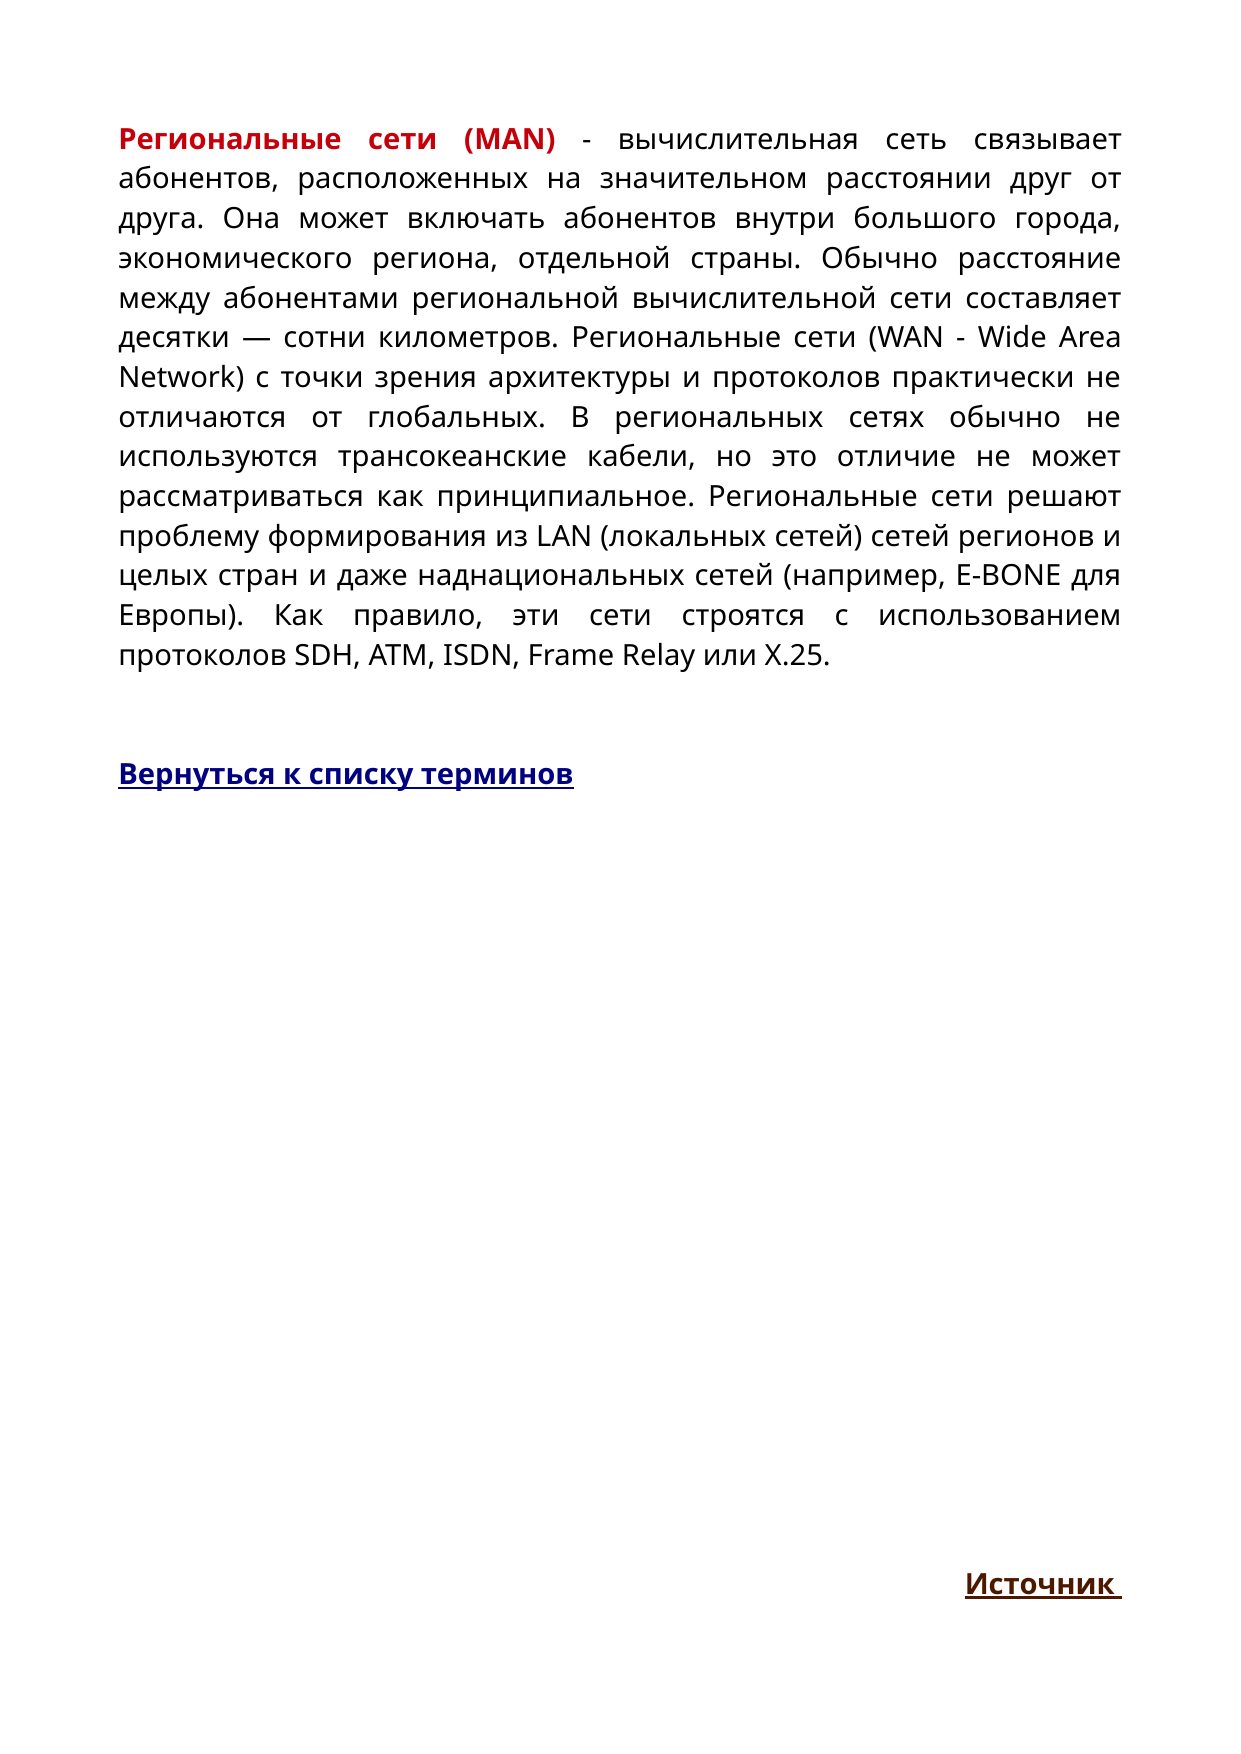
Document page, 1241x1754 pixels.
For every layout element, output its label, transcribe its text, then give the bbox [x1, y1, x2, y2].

text Источник [118, 1563, 1122, 1603]
text Региональные сети (MAN) - вычислительная сеть связывает абонентов, расположенных на значительном расстоянии друг от друга. Она может включать абонентов внутри большого города, экономического региона, отдельной страны. Обычно расстояние между абонентами региональной вычислительной сети составляет десятки — сотни километров. Региональные сети (WAN - Wide Area Network) с точки зрения архитектуры и протоколов практически не отличаются от глобальных. В региональных сетях обычно не используются трансокеанские кабели, но это отличие не может рассматриваться как принципиальное. Региональные сети решают проблему формирования из LAN (локальных сетей) сетей регионов и целых стран и даже наднациональных сетей (например, E-BONE для Европы). Как правило, эти сети строятся с использованием протоколов SDH, ATM, ISDN, Frame Relay или X.25. [118, 118, 1122, 674]
text Вернуться к списку терминов [118, 753, 1122, 793]
